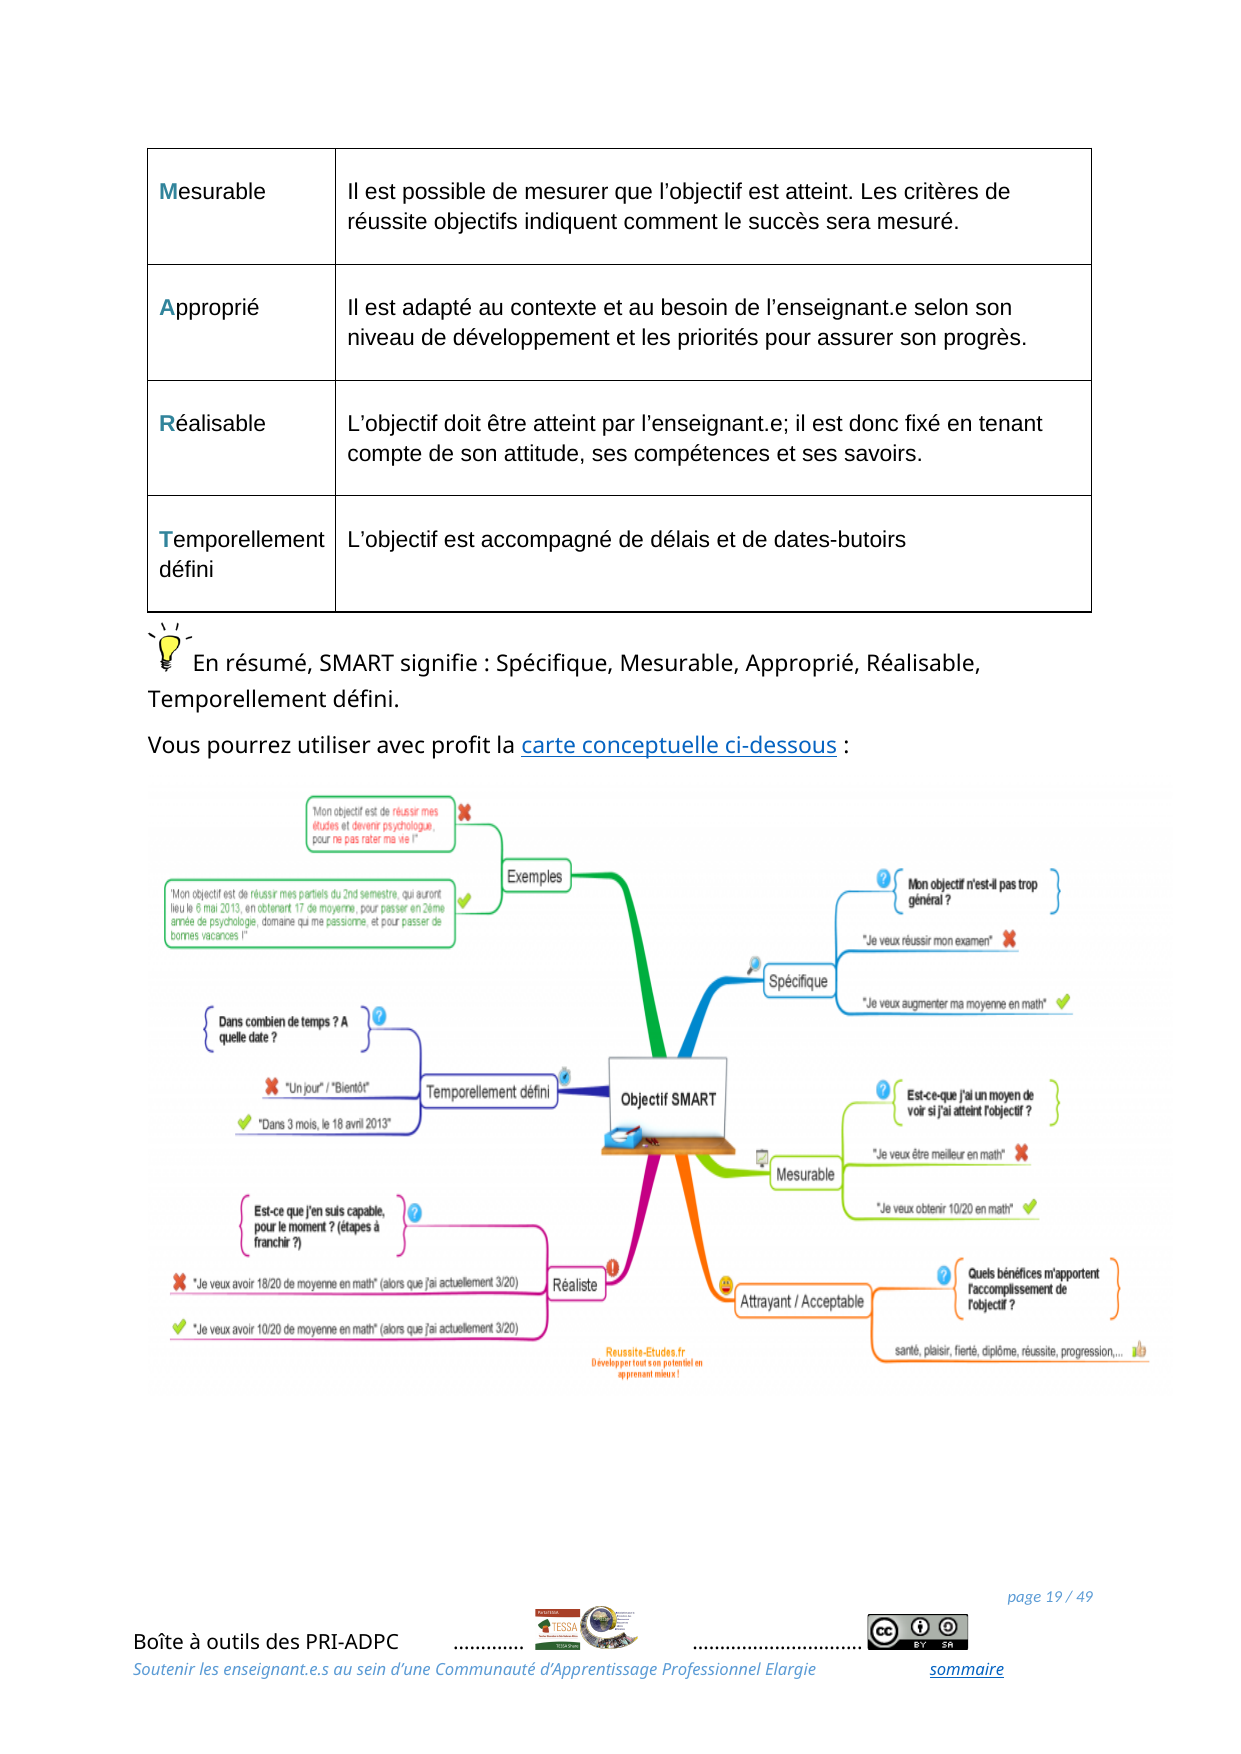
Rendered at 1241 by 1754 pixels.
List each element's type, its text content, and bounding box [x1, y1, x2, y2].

text Vous pourrez utiliser avec profit la carte conceptuelle ci-dessous : [148, 729, 1093, 761]
table_cell Réalisable [148, 381, 335, 495]
table_cell L’objectif est accompagné de délais et de dates-butoirs [336, 496, 1091, 611]
table_cell Temporellement défini [148, 496, 335, 611]
picture [147, 622, 193, 672]
table_cell Il est possible de mesurer que l’objectif est atteint. Les critères de réussite objectifs indiquent comment le succès sera mesuré. [336, 149, 1091, 263]
picture [535, 1606, 638, 1650]
table_cell Il est adapté au contexte et au besoin de l’enseignant.e selon son niveau de développement et les priorités pour assurer son progrès. [336, 265, 1091, 379]
text En résumé, SMART signifie : Spécifique, Mesurable, Approprié, Réalisable, Temporellement défini. [148, 623, 1093, 714]
table_cell L’objectif doit être atteint par l’enseignant.e; il est donc fixé en tenant compte de son attitude, ses compétences et ses savoirs. [336, 381, 1091, 495]
picture [867, 1614, 969, 1650]
table_cell Approprié [148, 265, 335, 379]
table_cell Mesurable [148, 149, 335, 263]
picture [147, 775, 1173, 1396]
